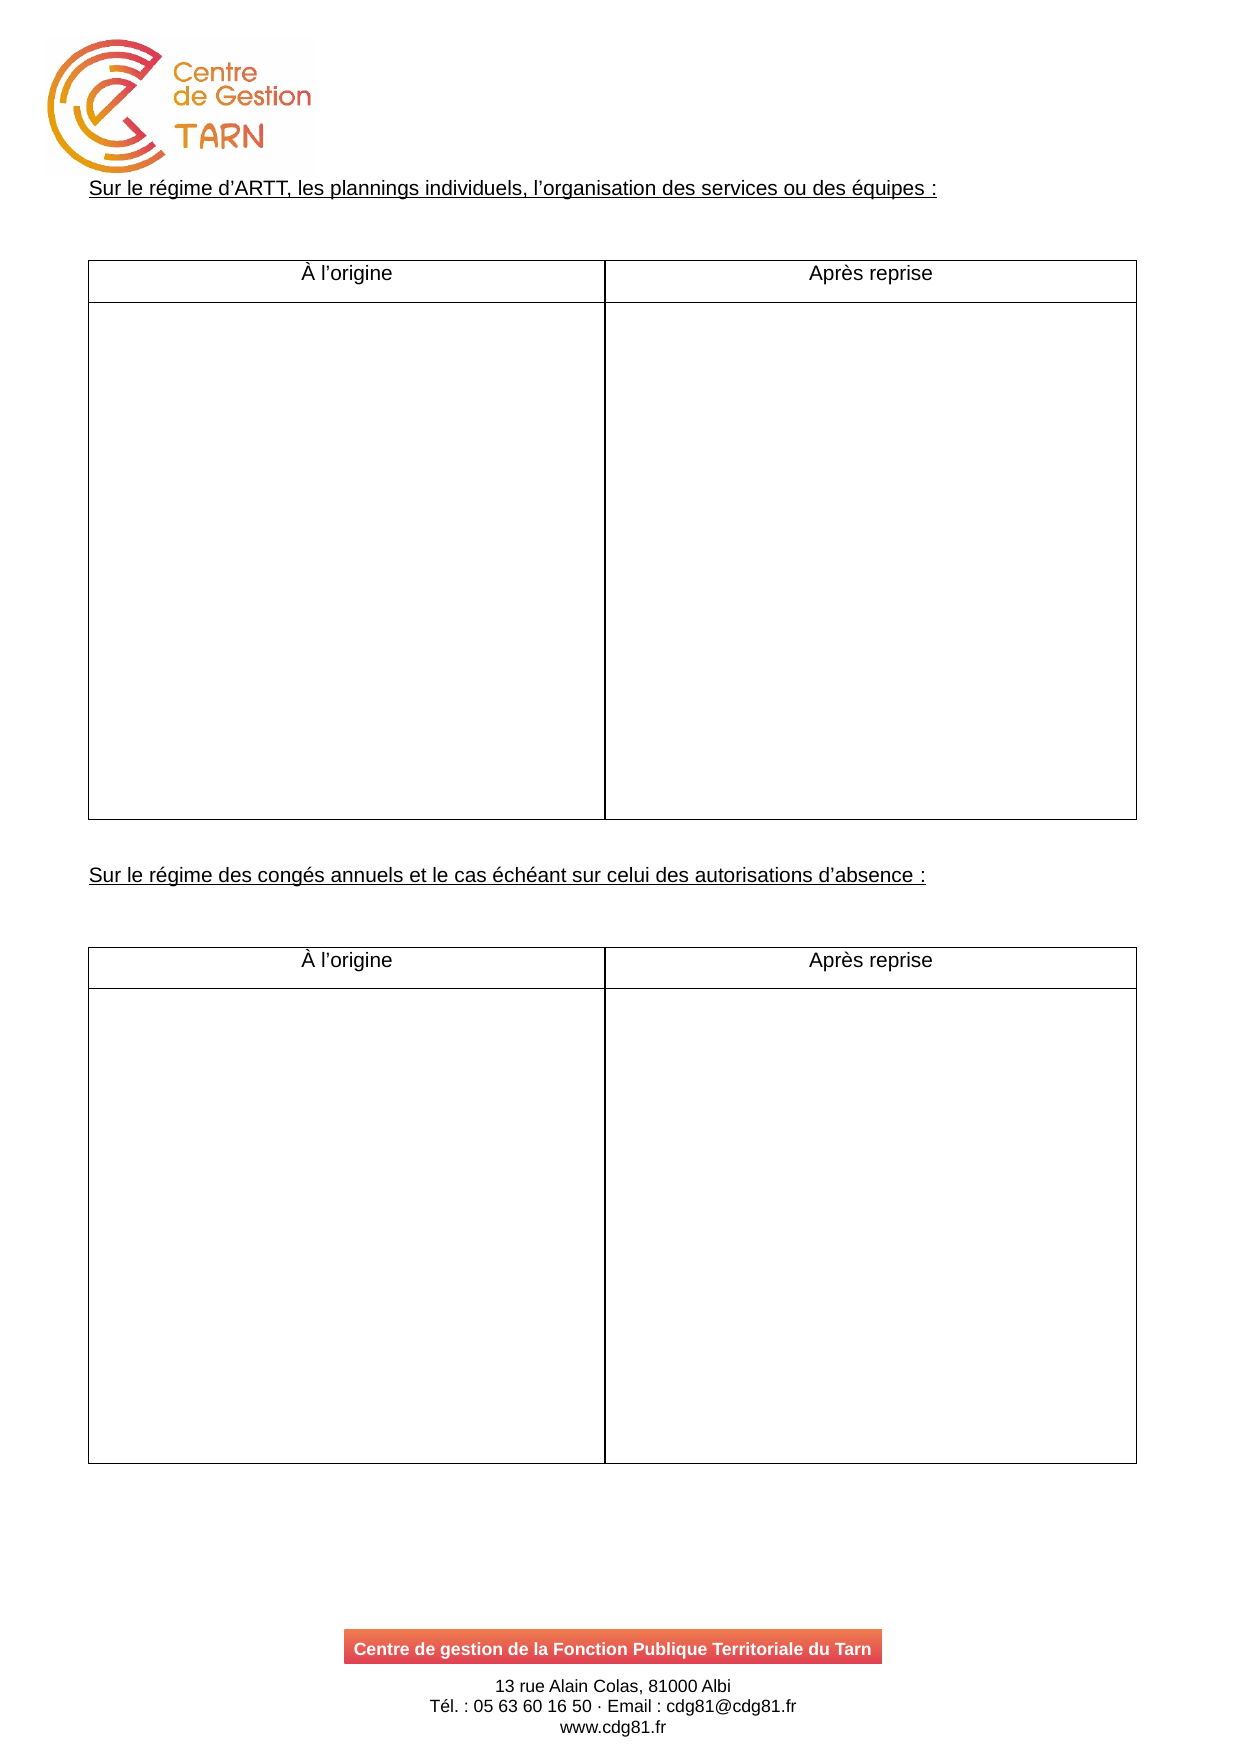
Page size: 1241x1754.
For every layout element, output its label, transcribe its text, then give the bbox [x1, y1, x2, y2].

table_cell [606, 303, 1136, 819]
table_cell [89, 989, 604, 1462]
table_header Après reprise [606, 261, 1136, 302]
table_header À l’origine [89, 948, 604, 988]
text Sur le régime d’ARTT, les plannings individuels, l’organisation des services ou des équipes : [89, 126, 1137, 200]
table_header Après reprise [606, 948, 1136, 988]
text Sur le régime des congés annuels et le cas échéant sur celui des autorisations d’absence : [89, 863, 1137, 887]
table_header À l’origine [89, 261, 604, 302]
table_cell [89, 303, 604, 819]
table_cell [606, 989, 1136, 1462]
